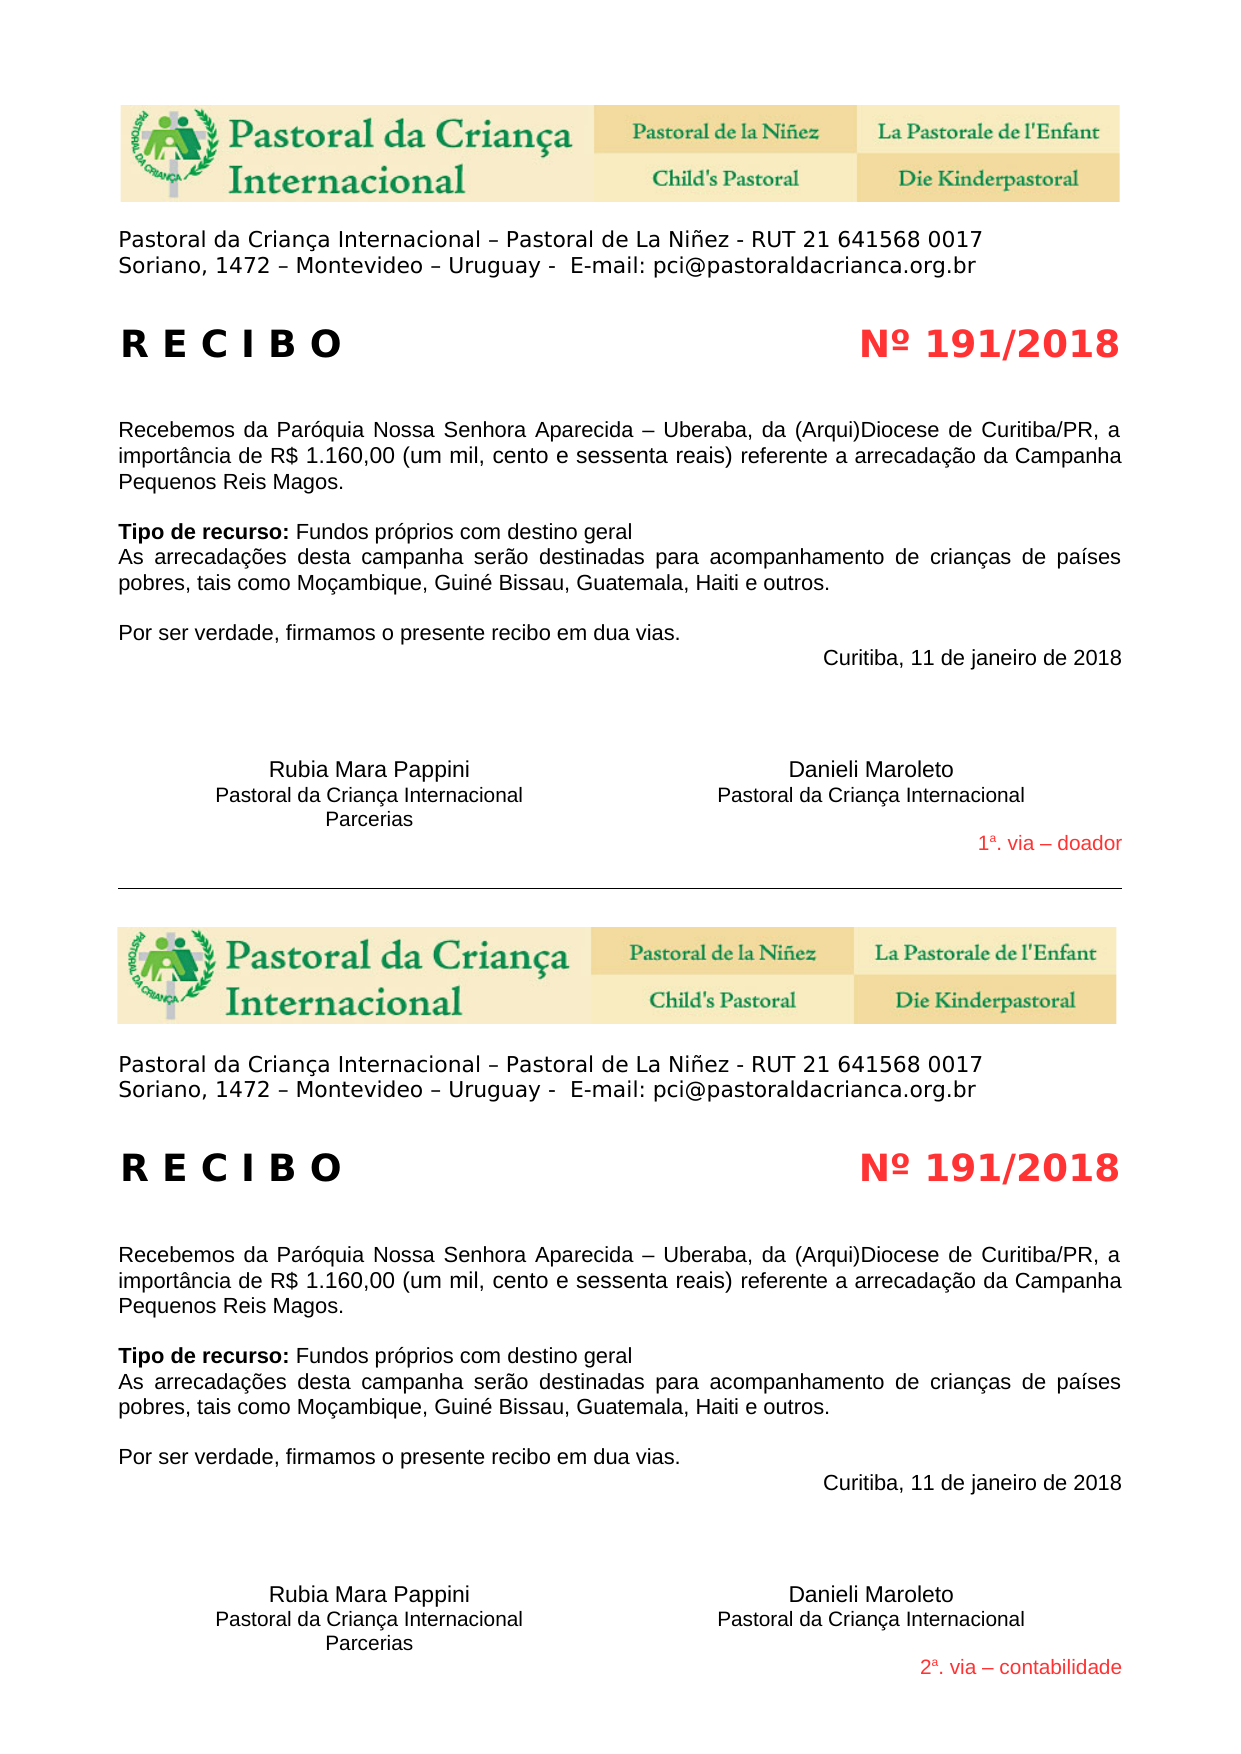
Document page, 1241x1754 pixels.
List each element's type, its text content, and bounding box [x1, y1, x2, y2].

text R E C I B O Nº 191/2018 [118, 322, 1122, 366]
text Tipo de recurso: Fundos próprios com destino geral [118, 1343, 1122, 1369]
text R E C I B O Nº 191/2018 [118, 1147, 1122, 1190]
text Recebemos da Paróquia Nossa Senhora Aparecida – Uberaba, da (Arqui)Diocese de Curitiba/PR, a importância de R$ 1.160,00 (um mil, cento e sessenta reais) referente a arrecadação da Campanha Pequenos Reis Magos. [118, 417, 1122, 494]
text Pastoral da Criança Internacional – Pastoral de La Niñez - RUT 21 641568 0017 [118, 1052, 1122, 1078]
text Tipo de recurso: Fundos próprios com destino geral [118, 519, 1122, 544]
text 1a. via – doador [118, 831, 1122, 855]
table_header Danieli Maroleto Pastoral da Criança Internacional [620, 1581, 1122, 1655]
text Soriano, 1472 – Montevideo – Uruguay - E-mail: pci@pastoraldacrianca.org.br [118, 1078, 1122, 1103]
text 2a. via – contabilidade [118, 1655, 1122, 1679]
text Curitiba, 11 de janeiro de 2018 [118, 1469, 1122, 1495]
table_header Danieli Maroleto Pastoral da Criança Internacional [620, 756, 1122, 831]
text As arrecadações desta campanha serão destinadas para acompanhamento de crianças de países pobres, tais como Moçambique, Guiné Bissau, Guatemala, Haiti e outros. [118, 1369, 1122, 1419]
text Por ser verdade, firmamos o presente recibo em dua vias. [118, 1444, 1122, 1469]
text Soriano, 1472 – Montevideo – Uruguay - E-mail: pci@pastoraldacrianca.org.br [118, 253, 1122, 279]
table_header Rubia Mara Pappini Pastoral da Criança Internacional Parcerias [118, 756, 620, 831]
text Por ser verdade, firmamos o presente recibo em dua vias. [118, 620, 1122, 645]
text Pastoral da Criança Internacional – Pastoral de La Niñez - RUT 21 641568 0017 [118, 228, 1122, 253]
table_header Rubia Mara Pappini Pastoral da Criança Internacional Parcerias [118, 1581, 620, 1655]
text As arrecadações desta campanha serão destinadas para acompanhamento de crianças de países pobres, tais como Moçambique, Guiné Bissau, Guatemala, Haiti e outros. [118, 544, 1122, 594]
text Recebemos da Paróquia Nossa Senhora Aparecida – Uberaba, da (Arqui)Diocese de Curitiba/PR, a importância de R$ 1.160,00 (um mil, cento e sessenta reais) referente a arrecadação da Campanha Pequenos Reis Magos. [118, 1241, 1122, 1318]
picture [120, 105, 1120, 202]
text Curitiba, 11 de janeiro de 2018 [118, 645, 1122, 670]
picture [117, 927, 1117, 1024]
